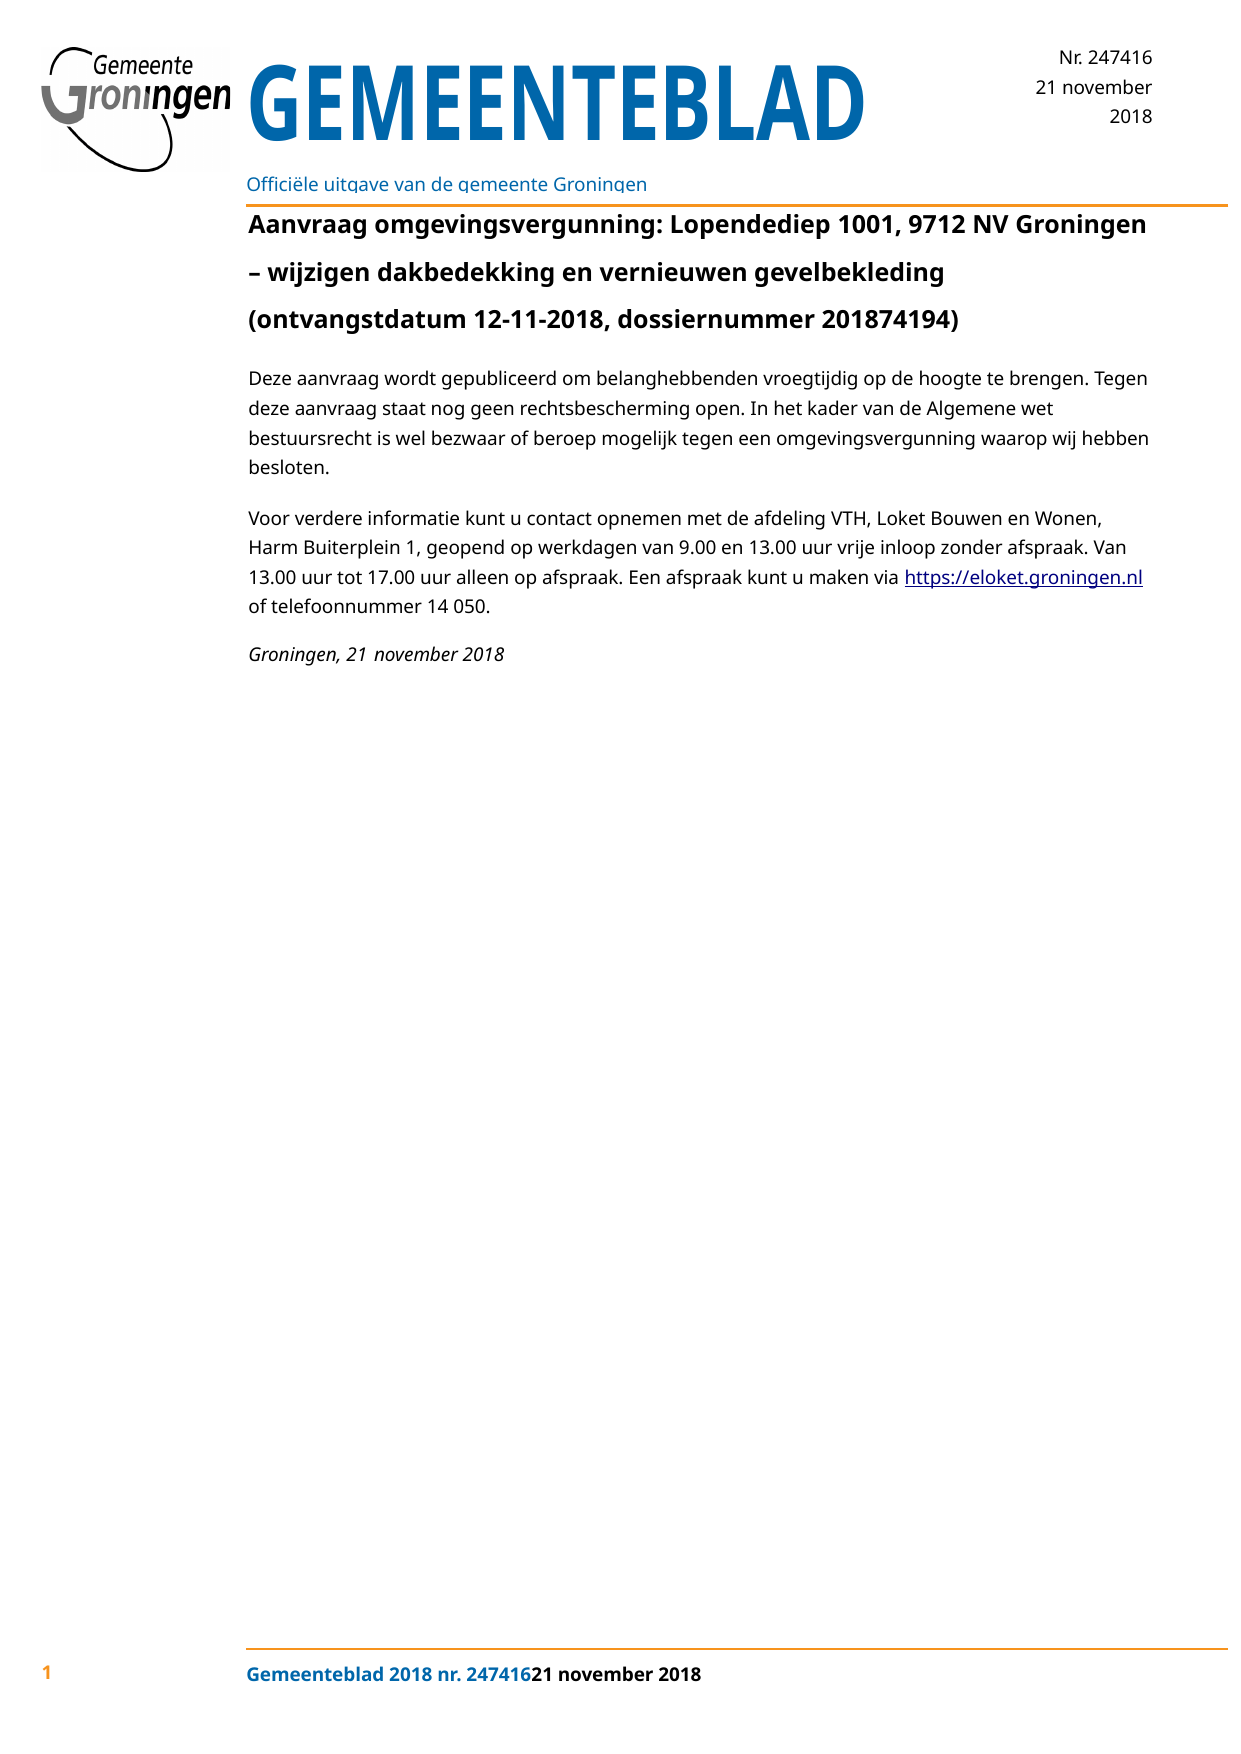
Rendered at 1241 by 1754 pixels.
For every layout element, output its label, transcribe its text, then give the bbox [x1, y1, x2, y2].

picture [41, 47, 231, 172]
text Voor verdere informatie kunt u contact opnemen met de afdeling VTH, Loket Bouwen en Wonen, Harm Buiterplein 1, geopend op werkdagen van 9.00 en 13.00 uur vrije inloop zonder afspraak. Van 13.00 uur tot 17.00 uur alleen op afspraak. Een afspraak kunt u maken via https://eloket.groningen.nl of telefoonnummer 14 050. [248, 505, 1152, 619]
text Deze aanvraag wordt gepubliceerd om belanghebbenden vroegtijdig op de hoogte te brengen. Tegen deze aanvraag staat nog geen rechtsbescherming open. In het kader van de Algemene wet bestuursrecht is wel bezwaar of beroep mogelijk tegen een omgevingsvergunning waarop wij hebben besloten. [248, 366, 1152, 480]
text Aanvraag omgevingsvergunning: Lopendediep 1001, 9712 NV Groningen – wijzigen dakbedekking en vernieuwen gevelbekleding (ontvangstdatum 12-11-2018, dossiernummer 201874194) [248, 207, 1152, 336]
text Groningen, 21 november 2018 [248, 641, 1152, 667]
